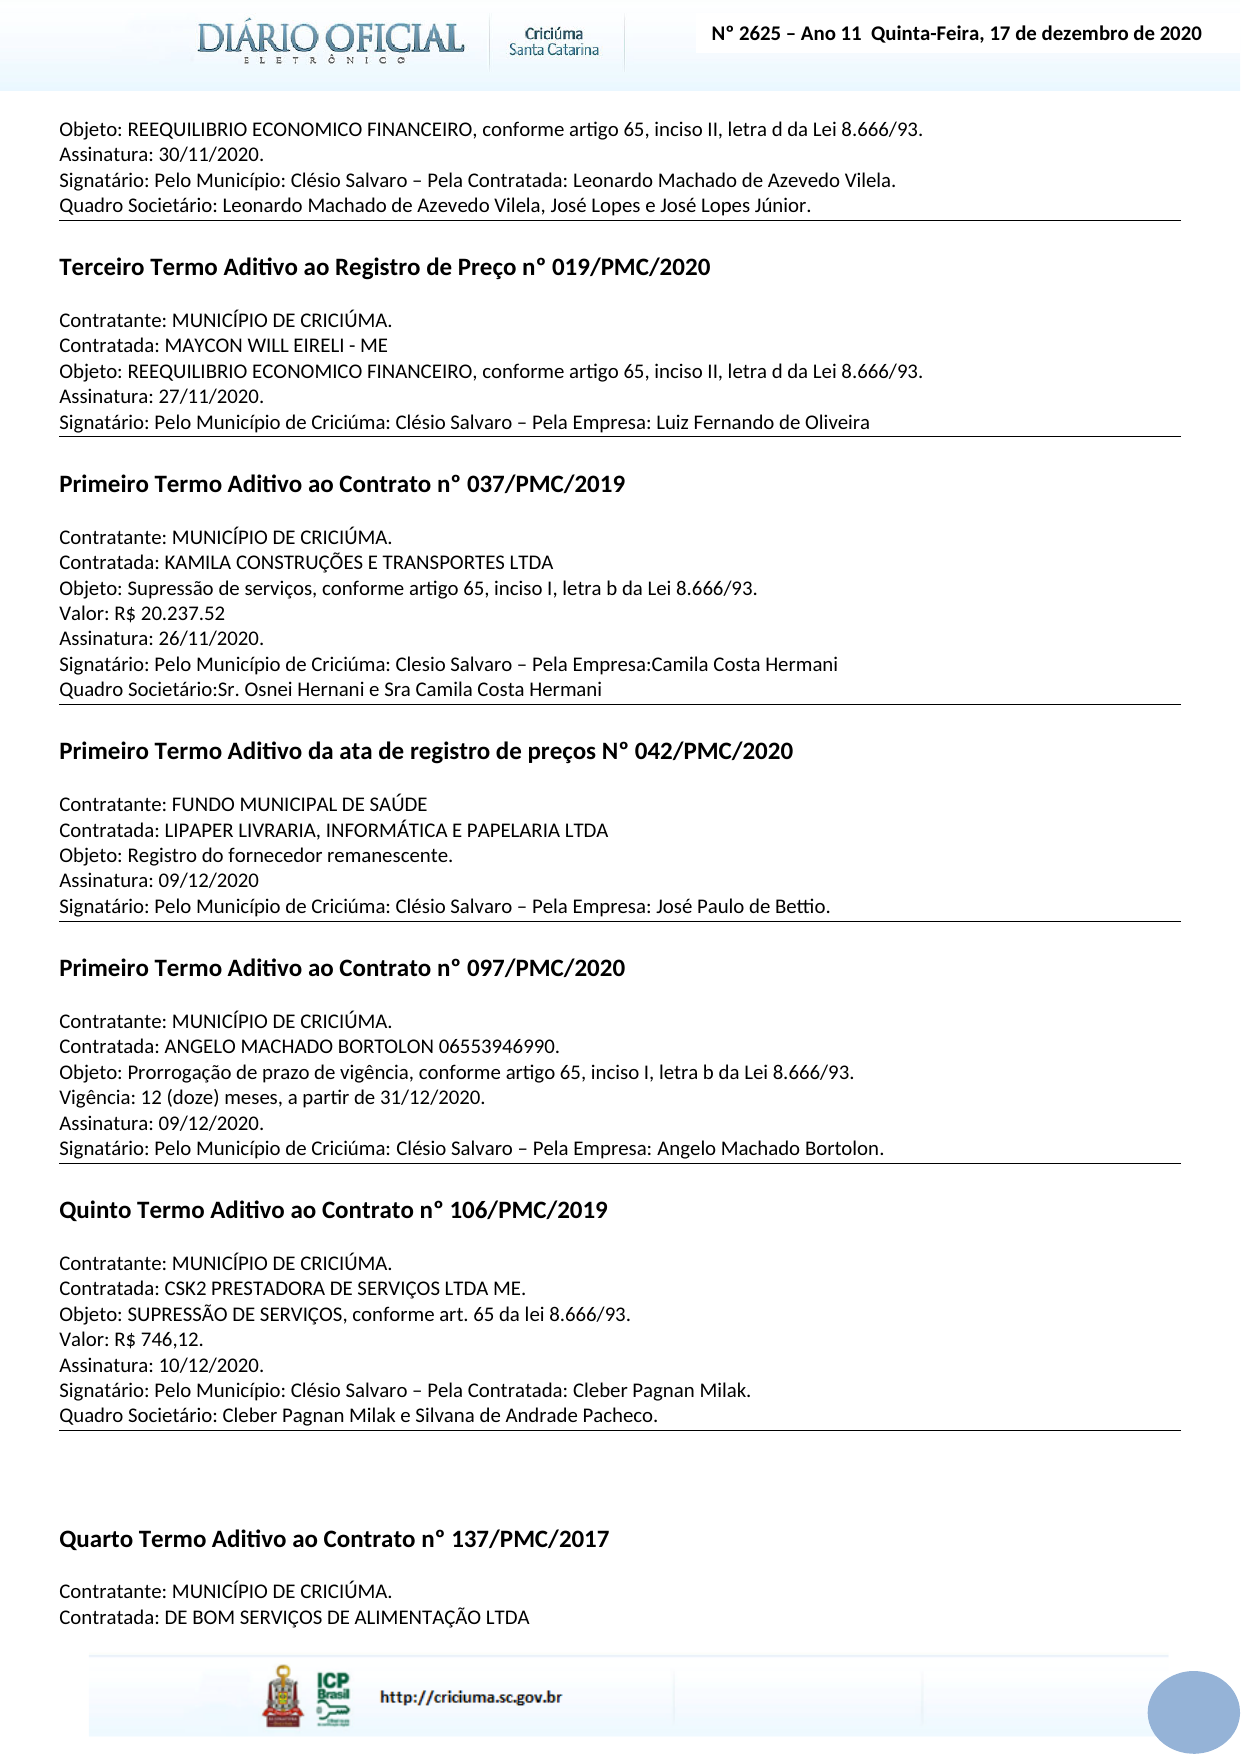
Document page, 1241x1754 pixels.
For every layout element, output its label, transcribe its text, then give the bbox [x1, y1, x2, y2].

text Contratante: MUNICÍPIO DE CRICIÚMA. [59, 1008, 1181, 1033]
text Signatário: Pelo Município de Criciúma: Clesio Salvaro – Pela Empresa:Camila Costa Hermani [59, 651, 1181, 676]
text Objeto: REEQUILIBRIO ECONOMICO FINANCEIRO, conforme artigo 65, inciso II, letra d da Lei 8.666/93. [59, 358, 1181, 383]
text Valor: R$ 746,12. [59, 1326, 1181, 1352]
text Contratante: MUNICÍPIO DE CRICIÚMA. [59, 1250, 1181, 1276]
text Contratada: CSK2 PRESTADORA DE SERVIÇOS LTDA ME. [59, 1276, 1181, 1301]
text Quadro Societário:Sr. Osnei Hernani e Sra Camila Costa Hermani [59, 676, 1181, 704]
text Quinto Termo Aditivo ao Contrato nº 106/PMC/2019 [59, 1194, 1181, 1225]
text Primeiro Termo Aditivo da ata de registro de preços Nº 042/PMC/2020 [59, 736, 1181, 766]
text Primeiro Termo Aditivo ao Contrato nº 037/PMC/2019 [59, 468, 1181, 498]
text Signatário: Pelo Município de Criciúma: Clésio Salvaro – Pela Empresa: Luiz Fernando de Oliveira [59, 409, 1181, 436]
text Assinatura: 26/11/2020. [59, 626, 1181, 651]
text Valor: R$ 20.237.52 [59, 600, 1181, 626]
text Assinatura: 09/12/2020 [59, 868, 1181, 893]
text Signatário: Pelo Município de Criciúma: Clésio Salvaro – Pela Empresa: José Paulo de Bettio. [59, 893, 1181, 921]
text Quadro Societário: Cleber Pagnan Milak e Silvana de Andrade Pacheco. [59, 1403, 1181, 1430]
text Contratante: MUNICÍPIO DE CRICIÚMA. [59, 1579, 1181, 1604]
text Terceiro Termo Aditivo ao Registro de Preço nº 019/PMC/2020 [59, 251, 1181, 282]
text Contratante: MUNICÍPIO DE CRICIÚMA. [59, 524, 1181, 549]
text Objeto: SUPRESSÃO DE SERVIÇOS, conforme art. 65 da lei 8.666/93. [59, 1301, 1181, 1326]
text Contratada: MAYCON WILL EIRELI - ME [59, 333, 1181, 358]
text Signatário: Pelo Município de Criciúma: Clésio Salvaro – Pela Empresa: Angelo Machado Bortolon. [59, 1135, 1181, 1163]
text Contratada: LIPAPER LIVRARIA, INFORMÁTICA E PAPELARIA LTDA [59, 817, 1181, 842]
text Objeto: Supressão de serviços, conforme artigo 65, inciso I, letra b da Lei 8.666/93. [59, 575, 1181, 600]
text Signatário: Pelo Município: Clésio Salvaro – Pela Contratada: Leonardo Machado de Azevedo Vilela. [59, 167, 1181, 192]
text Objeto: Registro do fornecedor remanescente. [59, 842, 1181, 868]
text Contratada: KAMILA CONSTRUÇÕES E TRANSPORTES LTDA [59, 549, 1181, 575]
text Primeiro Termo Aditivo ao Contrato nº 097/PMC/2020 [59, 952, 1181, 983]
text Objeto: Prorrogação de prazo de vigência, conforme artigo 65, inciso I, letra b da Lei 8.666/93. [59, 1059, 1181, 1084]
text Vigência: 12 (doze) meses, a partir de 31/12/2020. [59, 1084, 1181, 1110]
text Objeto: REEQUILIBRIO ECONOMICO FINANCEIRO, conforme artigo 65, inciso II, letra d da Lei 8.666/93. [59, 116, 1181, 141]
text Contratante: FUNDO MUNICIPAL DE SAÚDE [59, 791, 1181, 817]
text Quadro Societário: Leonardo Machado de Azevedo Vilela, José Lopes e José Lopes Júnior. [59, 192, 1181, 220]
text Quarto Termo Aditivo ao Contrato nº 137/PMC/2017 [59, 1523, 1181, 1553]
text Assinatura: 10/12/2020. [59, 1352, 1181, 1377]
text Assinatura: 30/11/2020. [59, 141, 1181, 167]
text Assinatura: 09/12/2020. [59, 1110, 1181, 1135]
text Contratada: ANGELO MACHADO BORTOLON 06553946990. [59, 1033, 1181, 1059]
text Assinatura: 27/11/2020. [59, 383, 1181, 409]
text Signatário: Pelo Município: Clésio Salvaro – Pela Contratada: Cleber Pagnan Milak. [59, 1377, 1181, 1403]
text Contratante: MUNICÍPIO DE CRICIÚMA. [59, 307, 1181, 333]
text Contratada: DE BOM SERVIÇOS DE ALIMENTAÇÃO LTDA [59, 1604, 1181, 1629]
